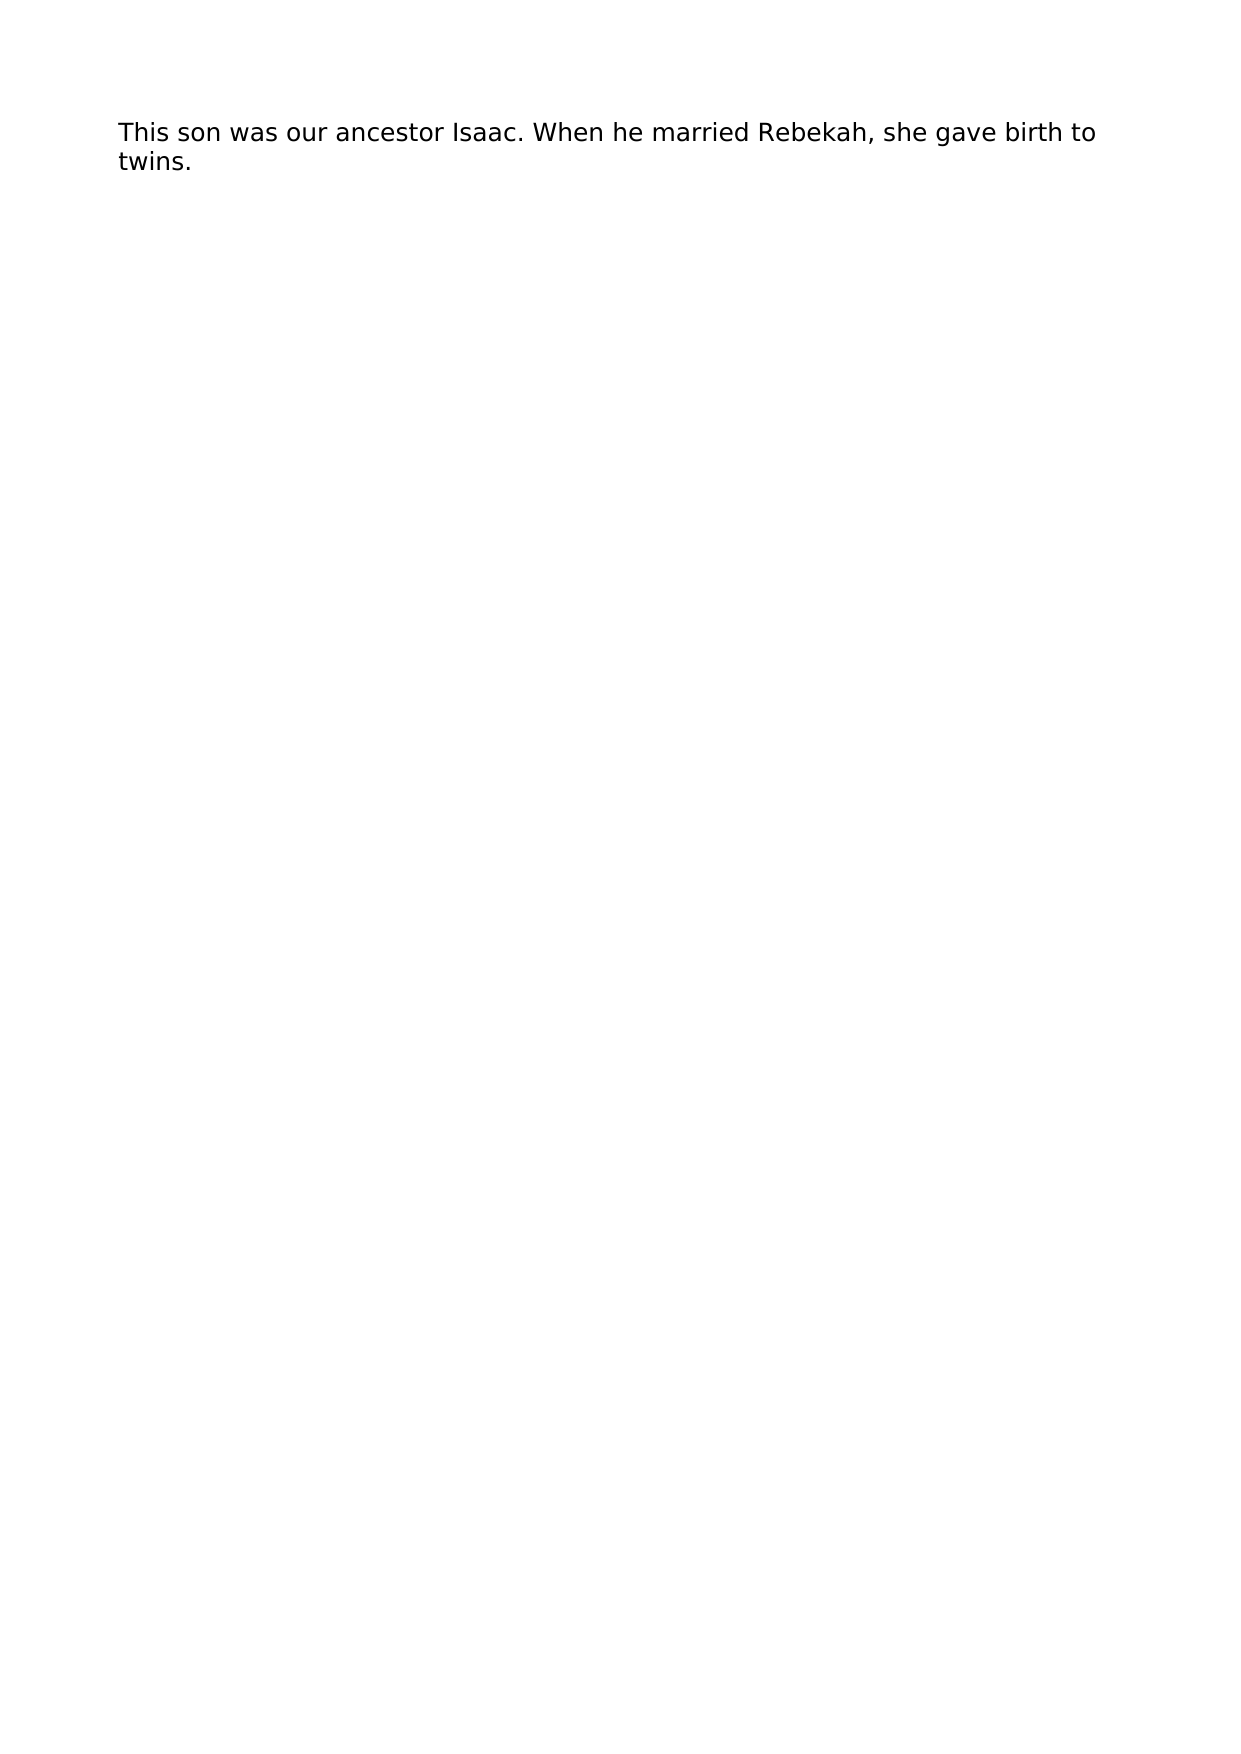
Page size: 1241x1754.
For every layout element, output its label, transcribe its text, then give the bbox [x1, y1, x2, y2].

text This son was our ancestor Isaac. When he married Rebekah, she gave birth to twins. [118, 118, 1122, 176]
